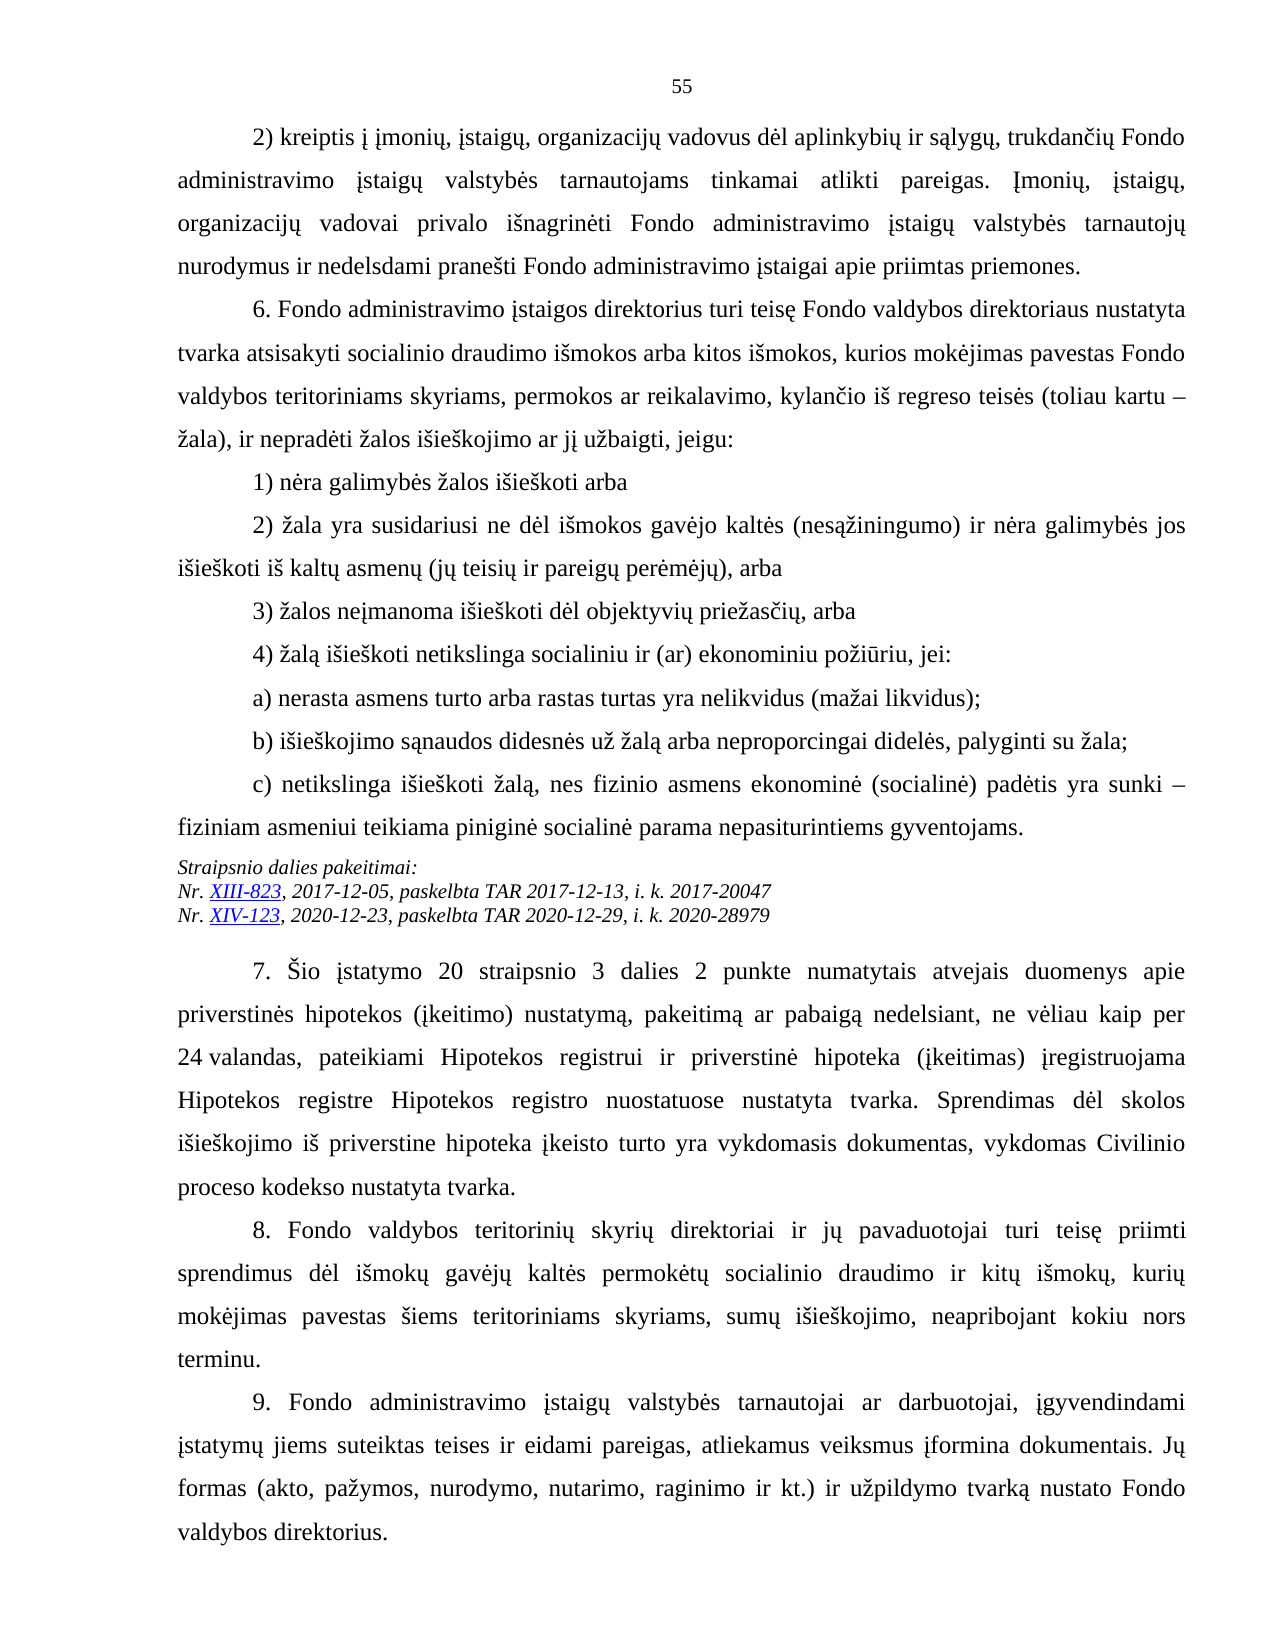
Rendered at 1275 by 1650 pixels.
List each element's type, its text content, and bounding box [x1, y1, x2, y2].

text 7. Šio įstatymo 20 straipsnio 3 dalies 2 punkte numatytais atvejais duomenys apie priverstinės hipotekos (įkeitimo) nustatymą, pakeitimą ar pabaigą nedelsiant, ne vėliau kaip per 24 valandas, pateikiami Hipotekos registrui ir priverstinė hipoteka (įkeitimas) įregistruojama Hipotekos registre Hipotekos registro nuostatuose nustatyta tvarka. Sprendimas dėl skolos išieškojimo iš priverstine hipoteka įkeisto turto yra vykdomasis dokumentas, vykdomas Civilinio proceso kodekso nustatyta tvarka. [177, 956, 1186, 1200]
text 4) žalą išieškoti netikslinga socialiniu ir (ar) ekonominiu požiūriu, jei: [177, 639, 1186, 668]
text Straipsnio dalies pakeitimai: [177, 855, 1186, 879]
text 6. Fondo administravimo įstaigos direktorius turi teisę Fondo valdybos direktoriaus nustatyta tvarka atsisakyti socialinio draudimo išmokos arba kitos išmokos, kurios mokėjimas pavestas Fondo valdybos teritoriniams skyriams, permokos ar reikalavimo, kylančio iš regreso teisės (toliau kartu – žala), ir nepradėti žalos išieškojimo ar jį užbaigti, jeigu: [177, 294, 1186, 453]
text 9. Fondo administravimo įstaigų valstybės tarnautojai ar darbuotojai, įgyvendindami įstatymų jiems suteiktas teises ir eidami pareigas, atliekamus veiksmus įformina dokumentais. Jų formas (akto, pažymos, nurodymo, nutarimo, raginimo ir kt.) ir užpildymo tvarką nustato Fondo valdybos direktorius. [177, 1387, 1186, 1545]
text 3) žalos neįmanoma išieškoti dėl objektyvių priežasčių, arba [177, 596, 1186, 625]
text c) netikslinga išieškoti žalą, nes fizinio asmens ekonominė (socialinė) padėtis yra sunki – fiziniam asmeniui teikiama piniginė socialinė parama nepasiturintiems gyventojams. [177, 769, 1186, 841]
text b) išieškojimo sąnaudos didesnės už žalą arba neproporcingai didelės, palyginti su žala; [177, 726, 1186, 754]
text 8. Fondo valdybos teritorinių skyrių direktoriai ir jų pavaduotojai turi teisę priimti sprendimus dėl išmokų gavėjų kaltės permokėtų socialinio draudimo ir kitų išmokų, kurių mokėjimas pavestas šiems teritoriniams skyriams, sumų išieškojimo, neapribojant kokiu nors terminu. [177, 1215, 1186, 1373]
text 1) nėra galimybės žalos išieškoti arba [177, 467, 1186, 496]
text 2) žala yra susidariusi ne dėl išmokos gavėjo kaltės (nesąžiningumo) ir nėra galimybės jos išieškoti iš kaltų asmenų (jų teisių ir pareigų perėmėjų), arba [177, 510, 1186, 582]
text Nr. XIV-123, 2020-12-23, paskelbta TAR 2020-12-29, i. k. 2020-28979 [177, 903, 1186, 927]
text a) nerasta asmens turto arba rastas turtas yra nelikvidus (mažai likvidus); [177, 683, 1186, 711]
text 2) kreiptis į įmonių, įstaigų, organizacijų vadovus dėl aplinkybių ir sąlygų, trukdančių Fondo administravimo įstaigų valstybės tarnautojams tinkamai atlikti pareigas. Įmonių, įstaigų, organizacijų vadovai privalo išnagrinėti Fondo administravimo įstaigų valstybės tarnautojų nurodymus ir nedelsdami pranešti Fondo administravimo įstaigai apie priimtas priemones. [177, 122, 1186, 280]
text Nr. XIII-823, 2017-12-05, paskelbta TAR 2017-12-13, i. k. 2017-20047 [177, 879, 1186, 903]
